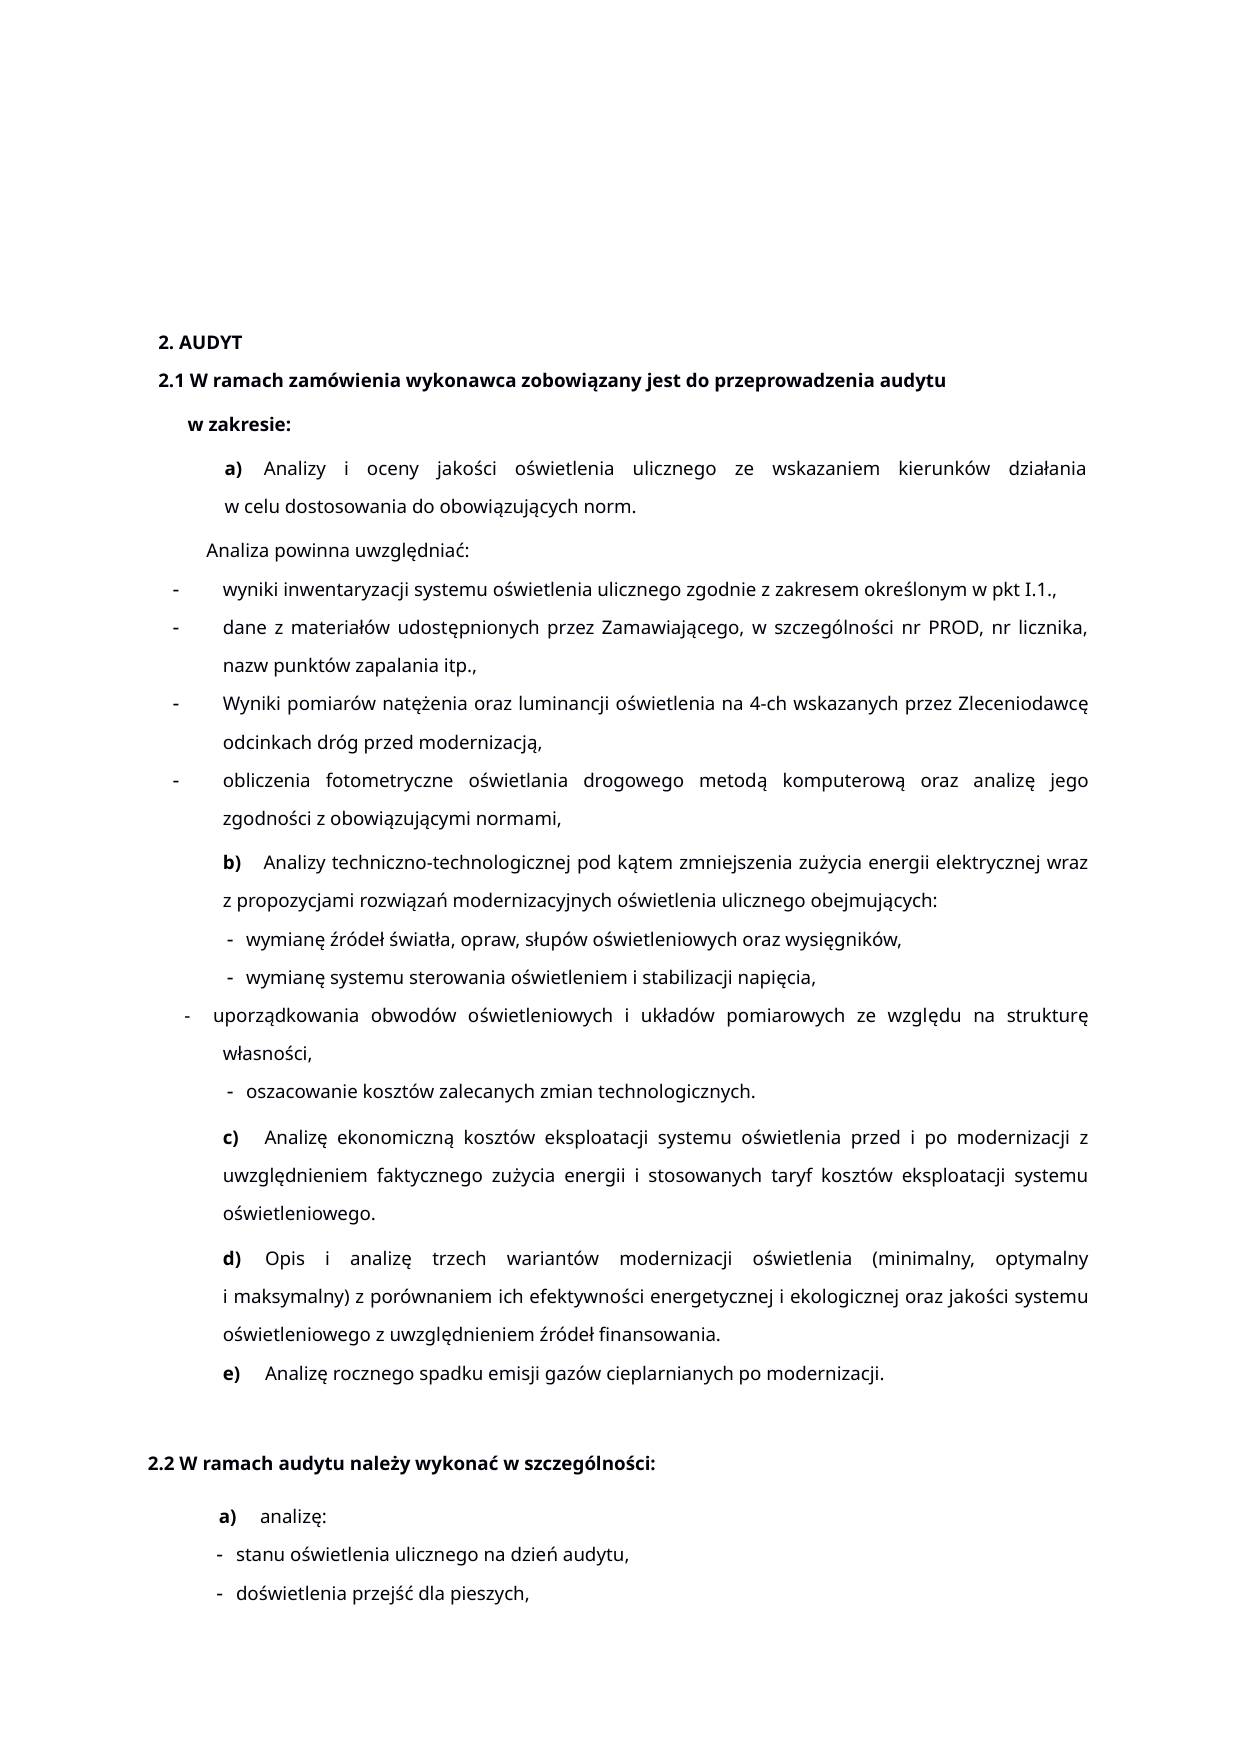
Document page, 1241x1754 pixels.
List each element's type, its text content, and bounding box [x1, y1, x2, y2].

list stanu oświetlenia ulicznego na dzień audytu, [558, 1542, 1093, 1567]
list wymianę źródeł światła, opraw, słupów oświetleniowych oraz wysięgników, [227, 926, 315, 951]
list wymianę źródeł światła, opraw, słupów oświetleniowych oraz wysięgników, [834, 926, 1093, 951]
list wymianę źródeł światła, opraw, słupów oświetleniowych oraz wysięgników, [613, 926, 823, 951]
text Analiza powinna uwzględniać: [417, 538, 455, 563]
list wymianę systemu sterowania oświetleniem i stabilizacji napięcia, [787, 964, 1093, 990]
list wyniki inwentaryzacji systemu oświetlenia ulicznego zgodnie z zakresem określonym w pkt I.1., [912, 576, 1088, 602]
list Analizę ekonomiczną kosztów eksploatacji systemu oświetlenia przed i po modernizacji z uwzględnieniem faktycznego zużycia energii i stosowanych taryf kosztów eksploatacji systemu oświetleniowego. [223, 1124, 1088, 1226]
list wymianę systemu sterowania oświetleniem i stabilizacji napięcia, [227, 964, 315, 990]
subtitle 2.2 W ramach audytu należy wykonać w szczególności: [498, 1451, 626, 1476]
text Analiza powinna uwzględniać: [469, 538, 1093, 563]
list Analizy i oceny jakości oświetlenia ulicznego ze wskazaniem kierunków działania w celu dostosowania do obowiązujących norm. [224, 455, 1087, 519]
text Analiza powinna uwzględniać: [148, 538, 406, 563]
list obliczenia fotometryczne oświetlania drogowego metodą komputerową oraz analizę jego zgodności z obowiązującymi normami, [173, 767, 1088, 831]
list Opis i analizę trzech wariantów modernizacji oświetlenia (minimalny, optymalny i maksymalny) z porównaniem ich efektywności energetycznej i ekologicznej oraz jakości systemu oświetleniowego z uwzględnieniem źródeł finansowania. [223, 1245, 1088, 1347]
list wymianę systemu sterowania oświetleniem i stabilizacji napięcia, [325, 964, 522, 990]
subtitle w zakresie: [158, 411, 1088, 437]
list wyniki inwentaryzacji systemu oświetlenia ulicznego zgodnie z zakresem określonym w pkt I.1., [513, 576, 904, 602]
subtitle 2.2 W ramach audytu należy wykonać w szczególności: [174, 1451, 390, 1476]
list Analizę rocznego spadku emisji gazów cieplarnianych po modernizacji. [223, 1360, 1088, 1385]
subtitle 2.2 W ramach audytu należy wykonać w szczególności: [635, 1451, 1093, 1476]
subtitle 2. AUDYT [158, 329, 1093, 355]
subtitle analizę: [218, 1503, 1093, 1529]
list Analizy techniczno-technologicznej pod kątem zmniejszenia zużycia energii elektrycznej wraz z propozycjami rozwiązań modernizacyjnych oświetlenia ulicznego obejmujących: [223, 849, 1088, 913]
text - uporządkowania obwodów oświetleniowych i układów pomiarowych ze względu na strukturę własności, [173, 1002, 1088, 1066]
subtitle 2.2 W ramach audytu należy wykonać w szczególności: [399, 1451, 489, 1476]
list wymianę systemu sterowania oświetleniem i stabilizacji napięcia, [531, 964, 776, 990]
list wymianę źródeł światła, opraw, słupów oświetleniowych oraz wysięgników, [398, 926, 604, 951]
list doświetlenia przejść dla pieszych, [216, 1580, 1093, 1605]
list dane z materiałów udostępnionych przez Zamawiającego, w szczególności nr PROD, nr licznika, nazw punktów zapalania itp., [173, 614, 1088, 678]
list wyniki inwentaryzacji systemu oświetlenia ulicznego zgodnie z zakresem określonym w pkt I.1., [173, 576, 504, 602]
subtitle 2.1 W ramach zamówienia wykonawca zobowiązany jest do przeprowadzenia audytu [598, 368, 1088, 393]
list stanu oświetlenia ulicznego na dzień audytu, [310, 1542, 546, 1567]
subtitle 2.1 W ramach zamówienia wykonawca zobowiązany jest do przeprowadzenia audytu [185, 368, 587, 393]
list Wyniki pomiarów natężenia oraz luminancji oświetlenia na 4-ch wskazanych przez Zleceniodawcę odcinkach dróg przed modernizacją, [173, 691, 1088, 754]
list stanu oświetlenia ulicznego na dzień audytu, [216, 1542, 301, 1567]
list oszacowanie kosztów zalecanych zmian technologicznych. [227, 1079, 1093, 1104]
